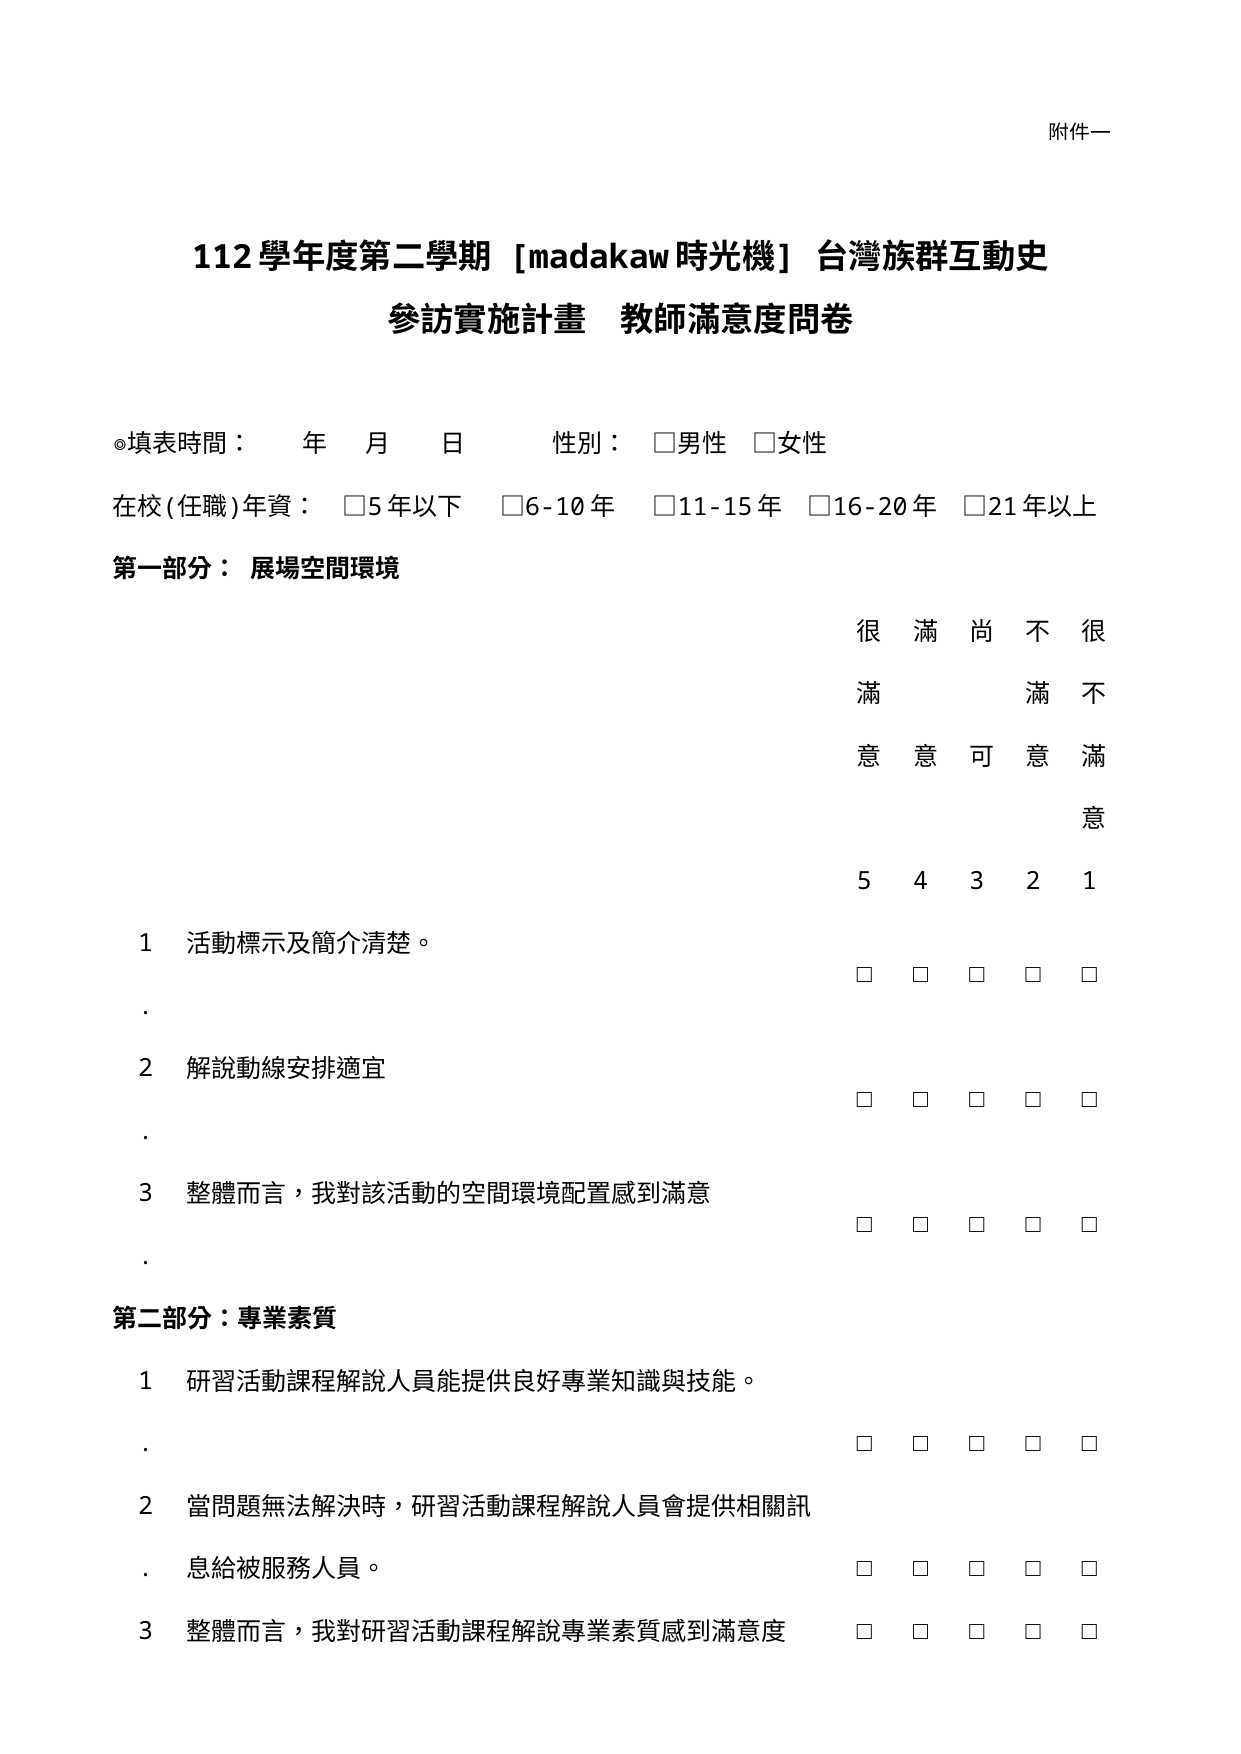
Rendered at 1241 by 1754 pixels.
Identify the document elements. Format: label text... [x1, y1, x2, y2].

table_cell □ [845, 1025, 902, 1150]
table_cell □ [1014, 900, 1070, 1025]
text 第二部分：專業素質 [112, 1275, 1128, 1338]
table_header [175, 588, 845, 900]
table_cell 解說動線安排適宜 [175, 1025, 845, 1150]
table_header 很 滿 意 5 [845, 588, 902, 900]
table_cell 2. [127, 1463, 175, 1588]
table_cell □ [845, 900, 902, 1025]
table_cell 整體而言，我對該活動的空間環境配置感到滿意 [175, 1150, 845, 1275]
table_cell □ [902, 900, 958, 1025]
table_header □ [958, 1338, 1014, 1463]
text 112學年度第二學期 [madakaw時光機] 台灣族群互動史 [112, 213, 1128, 275]
table_header 研習活動課程解說人員能提供良好專業知識與技能。 [175, 1338, 845, 1463]
table_cell □ [1070, 1588, 1127, 1650]
table_cell □ [958, 1588, 1014, 1650]
table_cell □ [1014, 1463, 1070, 1588]
table_cell □ [1070, 1025, 1127, 1150]
table_cell □ [958, 1463, 1014, 1588]
text ◎填表時間： 年 月 日 性別： □男性 □女性 [112, 400, 1128, 463]
table_header [127, 588, 175, 900]
table_header □ [1014, 1338, 1070, 1463]
table_cell 3. [127, 1150, 175, 1275]
table_header 不 滿 意 2 [1014, 588, 1070, 900]
table_cell □ [1070, 1150, 1127, 1275]
table_header □ [902, 1338, 958, 1463]
table_cell □ [845, 1150, 902, 1275]
table_header 滿 意 4 [902, 588, 958, 900]
text 參訪實施計畫 教師滿意度問卷 [112, 275, 1128, 338]
table_cell 整體而言，我對研習活動課程解說專業素質感到滿意度 [175, 1588, 845, 1650]
table_header 尚 可 3 [958, 588, 1014, 900]
table_cell 1. [127, 900, 175, 1025]
table_cell □ [958, 900, 1014, 1025]
table_cell □ [902, 1150, 958, 1275]
table_cell □ [902, 1025, 958, 1150]
table_cell □ [845, 1463, 902, 1588]
table_header □ [845, 1338, 902, 1463]
table_cell □ [1014, 1025, 1070, 1150]
table_cell 活動標示及簡介清楚。 [175, 900, 845, 1025]
table_header □ [1070, 1338, 1127, 1463]
table_cell □ [902, 1588, 958, 1650]
table_cell □ [958, 1025, 1014, 1150]
table_cell □ [845, 1588, 902, 1650]
table_cell □ [1070, 1463, 1127, 1588]
table_cell 當問題無法解決時，研習活動課程解說人員會提供相關訊息給被服務人員。 [175, 1463, 845, 1588]
table_cell 3 [127, 1588, 175, 1650]
table_cell □ [958, 1150, 1014, 1275]
table_cell □ [1070, 900, 1127, 1025]
table_cell □ [1014, 1150, 1070, 1275]
table_header 很 不 滿 意 1 [1070, 588, 1127, 900]
table_header 1. [127, 1338, 175, 1463]
table_cell 2. [127, 1025, 175, 1150]
table_cell □ [1014, 1588, 1070, 1650]
text 在校(任職)年資： □5年以下 □6-10年 □11-15年 □16-20年 □21年以上 [112, 463, 1128, 525]
text 第一部分： 展場空間環境 [112, 525, 1128, 588]
table_cell □ [902, 1463, 958, 1588]
